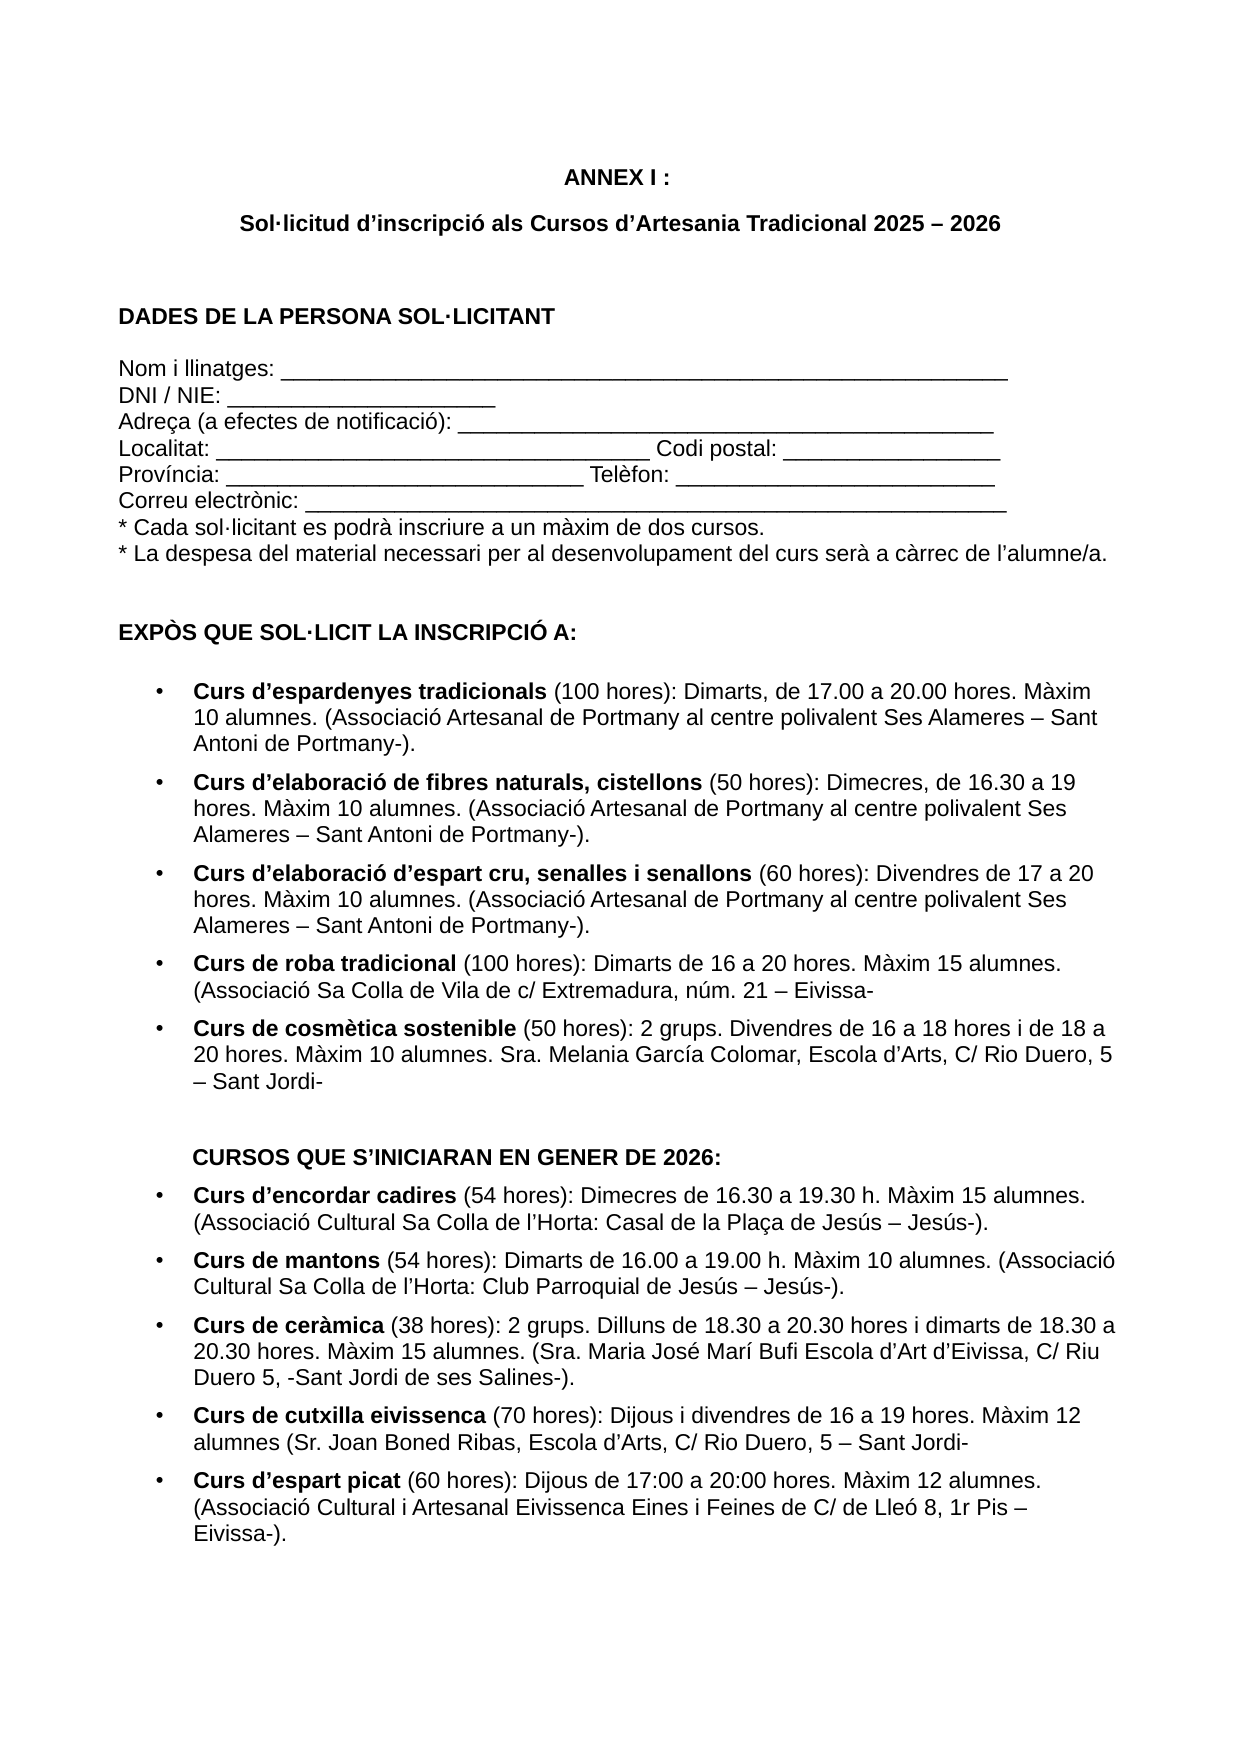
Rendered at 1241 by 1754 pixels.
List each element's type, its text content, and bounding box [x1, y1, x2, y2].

text CURSOS QUE S’INICIARAN EN GENER DE 2026: [118, 1144, 1122, 1171]
text Nom i llinatges: _________________________________________________________ [118, 355, 1122, 382]
list Curs d’elaboració d’espart cru, senalles i senallons (60 hores): Divendres de 17 a 20 hores. Màxim 10 alumnes. (Associació Artesanal de Portmany al centre polivalent Ses Alameres – Sant Antoni de Portmany-). [156, 859, 1122, 938]
list Curs d’elaboració de fibres naturals, cistellons (50 hores): Dimecres, de 16.30 a 19 hores. Màxim 10 alumnes. (Associació Artesanal de Portmany al centre polivalent Ses Alameres – Sant Antoni de Portmany-). [156, 768, 1122, 848]
text EXPÒS QUE SOL·LICIT LA INSCRIPCIÓ A: [118, 619, 1122, 645]
list Curs de mantons (54 hores): Dimarts de 16.00 a 19.00 h. Màxim 10 alumnes. (Associació Cultural Sa Colla de l’Horta: Club Parroquial de Jesús – Jesús-). [156, 1247, 1122, 1300]
list Curs de ceràmica (38 hores): 2 grups. Dilluns de 18.30 a 20.30 hores i dimarts de 18.30 a 20.30 hores. Màxim 15 alumnes. (Sra. Maria José Marí Bufi Escola d’Art d’Eivissa, C/ Riu Duero 5, -Sant Jordi de ses Salines-). [156, 1312, 1122, 1391]
list Curs d’encordar cadires (54 hores): Dimecres de 16.30 a 19.30 h. Màxim 15 alumnes. (Associació Cultural Sa Colla de l’Horta: Casal de la Plaça de Jesús – Jesús-). [156, 1182, 1122, 1235]
text Correu electrònic: _______________________________________________________ [118, 487, 1122, 513]
text * La despesa del material necessari per al desenvolupament del curs serà a càrrec de l’alumne/a. [118, 540, 1122, 566]
text Sol·licitud d’inscripció als Cursos d’Artesania Tradicional 2025 – 2026 [118, 210, 1122, 237]
text Localitat: __________________________________ Codi postal: _________________ [118, 434, 1122, 461]
list Curs de cutxilla eivissenca (70 hores): Dijous i divendres de 16 a 19 hores. Màxim 12 alumnes (Sr. Joan Boned Ribas, Escola d’Arts, C/ Rio Duero, 5 – Sant Jordi- [156, 1402, 1122, 1455]
text Adreça (a efectes de notificació): __________________________________________ [118, 408, 1122, 434]
text DNI / NIE: _____________________ [118, 382, 1122, 408]
list Curs de cosmètica sostenible (50 hores): 2 grups. Divendres de 16 a 18 hores i de 18 a 20 hores. Màxim 10 alumnes. Sra. Melania García Colomar, Escola d’Arts, C/ Rio Duero, 5 – Sant Jordi- [156, 1015, 1122, 1094]
text DADES DE LA PERSONA SOL·LICITANT [118, 303, 1122, 329]
list Curs d’espardenyes tradicionals (100 hores): Dimarts, de 17.00 a 20.00 hores. Màxim 10 alumnes. (Associació Artesanal de Portmany al centre polivalent Ses Alameres – Sant Antoni de Portmany-). [156, 678, 1122, 757]
list Curs d’espart picat (60 hores): Dijous de 17:00 a 20:00 hores. Màxim 12 alumnes. (Associació Cultural i Artesanal Eivissenca Eines i Feines de C/ de Lleó 8, 1r Pis – Eivissa-). [156, 1467, 1122, 1546]
text ANNEX I : [118, 164, 1122, 191]
list Curs de roba tradicional (100 hores): Dimarts de 16 a 20 hores. Màxim 15 alumnes. (Associació Sa Colla de Vila de c/ Extremadura, núm. 21 – Eivissa- [156, 950, 1122, 1003]
text * Cada sol·licitant es podrà inscriure a un màxim de dos cursos. [118, 513, 1122, 540]
text Província: ____________________________ Telèfon: _________________________ [118, 461, 1122, 487]
